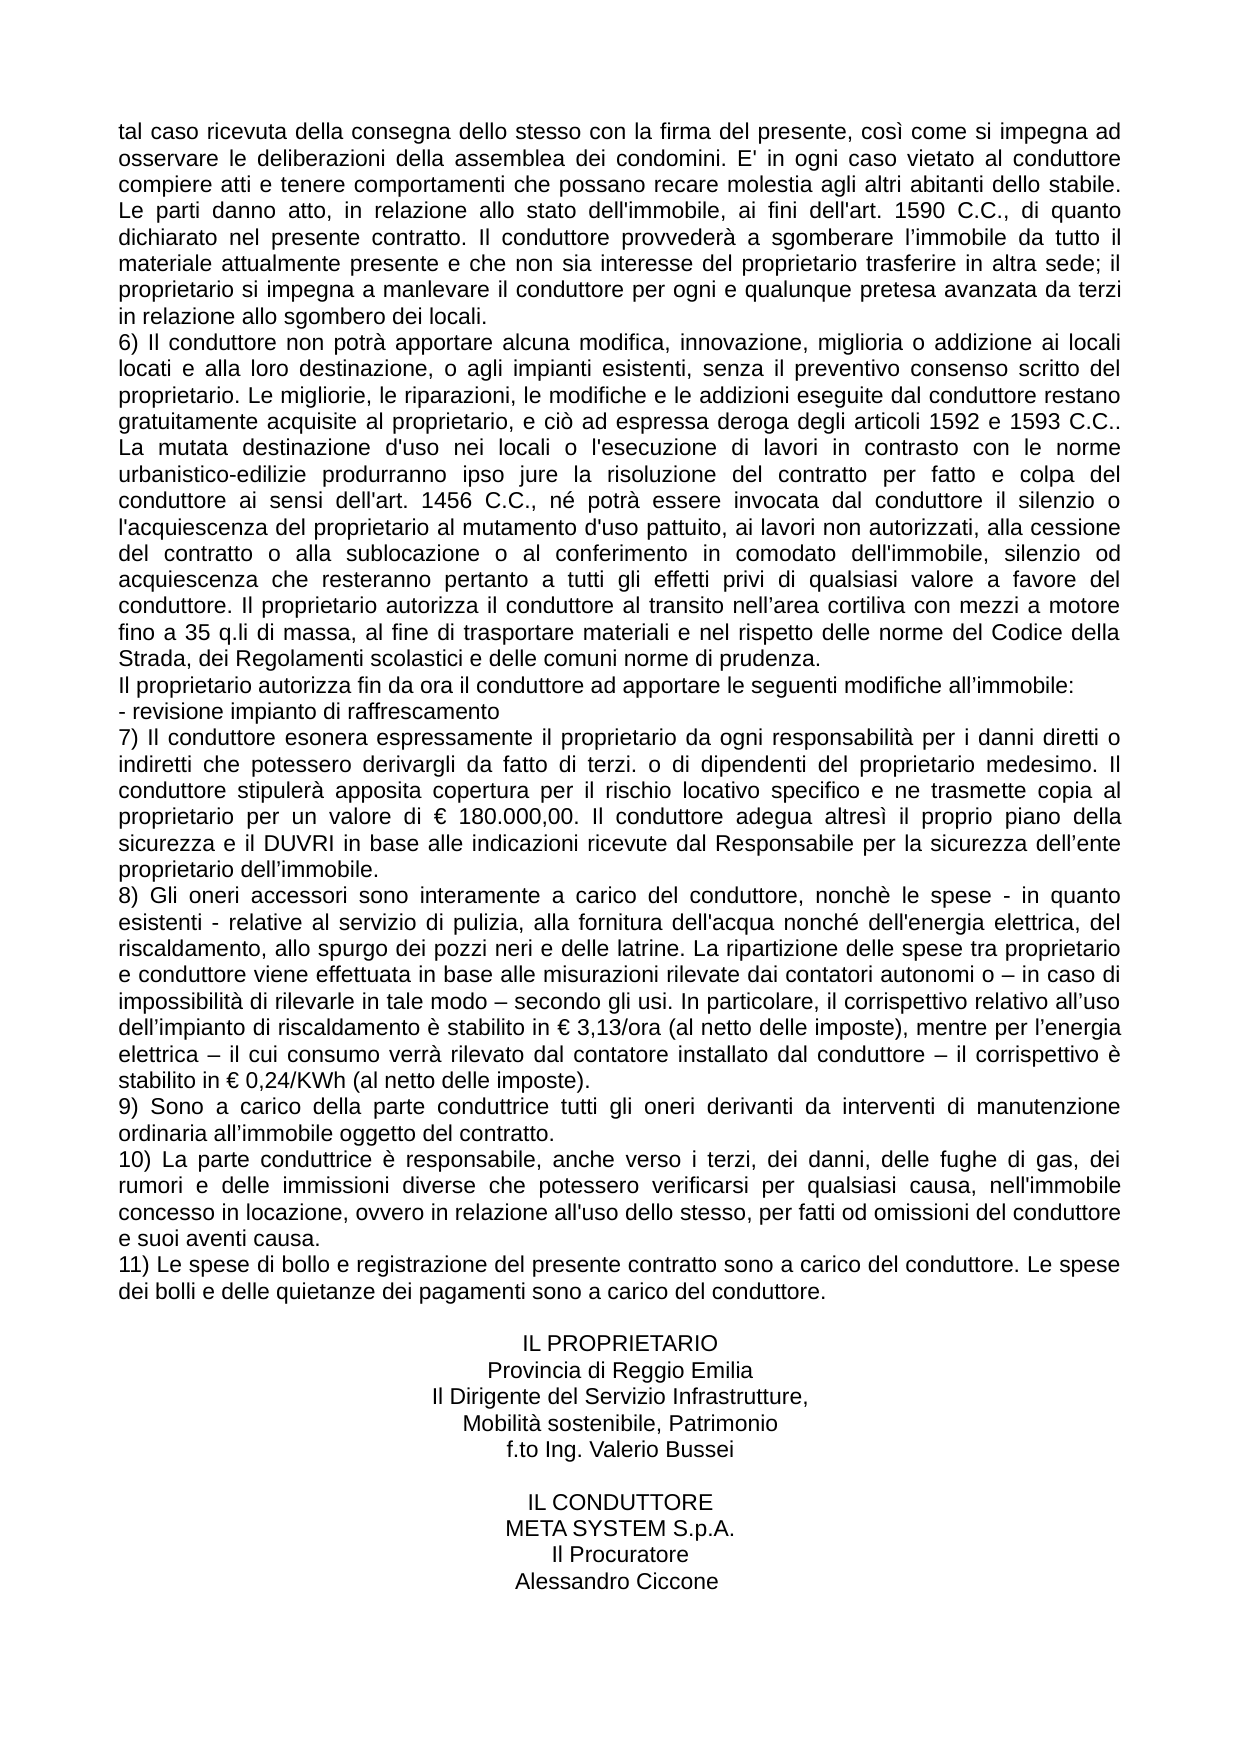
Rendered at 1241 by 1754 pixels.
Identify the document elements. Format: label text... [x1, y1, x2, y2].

text f.to Ing. Valerio Bussei [118, 1436, 1122, 1462]
text - revisione impianto di raffrescamento [118, 698, 1122, 724]
text tal caso ricevuta della consegna dello stesso con la firma del presente, così come si impegna ad osservare le deliberazioni della assemblea dei condomini. E' in ogni caso vietato al conduttore compiere atti e tenere comportamenti che possano recare molestia agli altri abitanti dello stabile. Le parti danno atto, in relazione allo stato dell'immobile, ai fini dell'art. 1590 C.C., di quanto dichiarato nel presente contratto. Il conduttore provvederà a sgomberare l’immobile da tutto il materiale attualmente presente e che non sia interesse del proprietario trasferire in altra sede; il proprietario si impegna a manlevare il conduttore per ogni e qualunque pretesa avanzata da terzi in relazione allo sgombero dei locali. [118, 118, 1122, 329]
text Il Procuratore [118, 1541, 1122, 1568]
text Alessandro Ciccone [118, 1568, 1122, 1594]
text IL PROPRIETARIO [118, 1330, 1122, 1357]
text 8) Gli oneri accessori sono interamente a carico del conduttore, nonchè le spese - in quanto esistenti - relative al servizio di pulizia, alla fornitura dell'acqua nonché dell'energia elettrica, del riscaldamento, allo spurgo dei pozzi neri e delle latrine. La ripartizione delle spese tra proprietario e conduttore viene effettuata in base alle misurazioni rilevate dai contatori autonomi o – in caso di impossibilità di rilevarle in tale modo – secondo gli usi. In particolare, il corrispettivo relativo all’uso dell’impianto di riscaldamento è stabilito in € 3,13/ora (al netto delle imposte), mentre per l’energia elettrica – il cui consumo verrà rilevato dal contatore installato dal conduttore – il corrispettivo è stabilito in € 0,24/KWh (al netto delle imposte). [118, 882, 1122, 1093]
text Mobilità sostenibile, Patrimonio [118, 1409, 1122, 1436]
text Il Dirigente del Servizio Infrastrutture, [118, 1383, 1122, 1409]
text META SYSTEM S.p.A. [118, 1515, 1122, 1541]
text 11) Le spese di bollo e registrazione del presente contratto sono a carico del conduttore. Le spese dei bolli e delle quietanze dei pagamenti sono a carico del conduttore. [118, 1251, 1122, 1304]
text Provincia di Reggio Emilia [118, 1357, 1122, 1383]
text 7) Il conduttore esonera espressamente il proprietario da ogni responsabilità per i danni diretti o indiretti che potessero derivargli da fatto di terzi. o di dipendenti del proprietario medesimo. Il conduttore stipulerà apposita copertura per il rischio locativo specifico e ne trasmette copia al proprietario per un valore di € 180.000,00. Il conduttore adegua altresì il proprio piano della sicurezza e il DUVRI in base alle indicazioni ricevute dal Responsabile per la sicurezza dell’ente proprietario dell’immobile. [118, 724, 1122, 882]
text 6) Il conduttore non potrà apportare alcuna modifica, innovazione, miglioria o addizione ai locali locati e alla loro destinazione, o agli impianti esistenti, senza il preventivo consenso scritto del proprietario. Le migliorie, le riparazioni, le modifiche e le addizioni eseguite dal conduttore restano gratuitamente acquisite al proprietario, e ciò ad espressa deroga degli articoli 1592 e 1593 C.C.. La mutata destinazione d'uso nei locali o l'esecuzione di lavori in contrasto con le norme urbanistico-edilizie produrranno ipso jure la risoluzione del contratto per fatto e colpa del conduttore ai sensi dell'art. 1456 C.C., né potrà essere invocata dal conduttore il silenzio o l'acquiescenza del proprietario al mutamento d'uso pattuito, ai lavori non autorizzati, alla cessione del contratto o alla sublocazione o al conferimento in comodato dell'immobile, silenzio od acquiescenza che resteranno pertanto a tutti gli effetti privi di qualsiasi valore a favore del conduttore. Il proprietario autorizza il conduttore al transito nell’area cortiliva con mezzi a motore fino a 35 q.li di massa, al fine di trasportare materiali e nel rispetto delle norme del Codice della Strada, dei Regolamenti scolastici e delle comuni norme di prudenza. [118, 329, 1122, 672]
text 10) La parte conduttrice è responsabile, anche verso i terzi, dei danni, delle fughe di gas, dei rumori e delle immissioni diverse che potessero verificarsi per qualsiasi causa, nell'immobile concesso in locazione, ovvero in relazione all'uso dello stesso, per fatti od omissioni del conduttore e suoi aventi causa. [118, 1146, 1122, 1251]
text IL CONDUTTORE [118, 1488, 1122, 1515]
text Il proprietario autorizza fin da ora il conduttore ad apportare le seguenti modifiche all’immobile: [118, 672, 1122, 698]
text 9) Sono a carico della parte conduttrice tutti gli oneri derivanti da interventi di manutenzione ordinaria all’immobile oggetto del contratto. [118, 1093, 1122, 1146]
